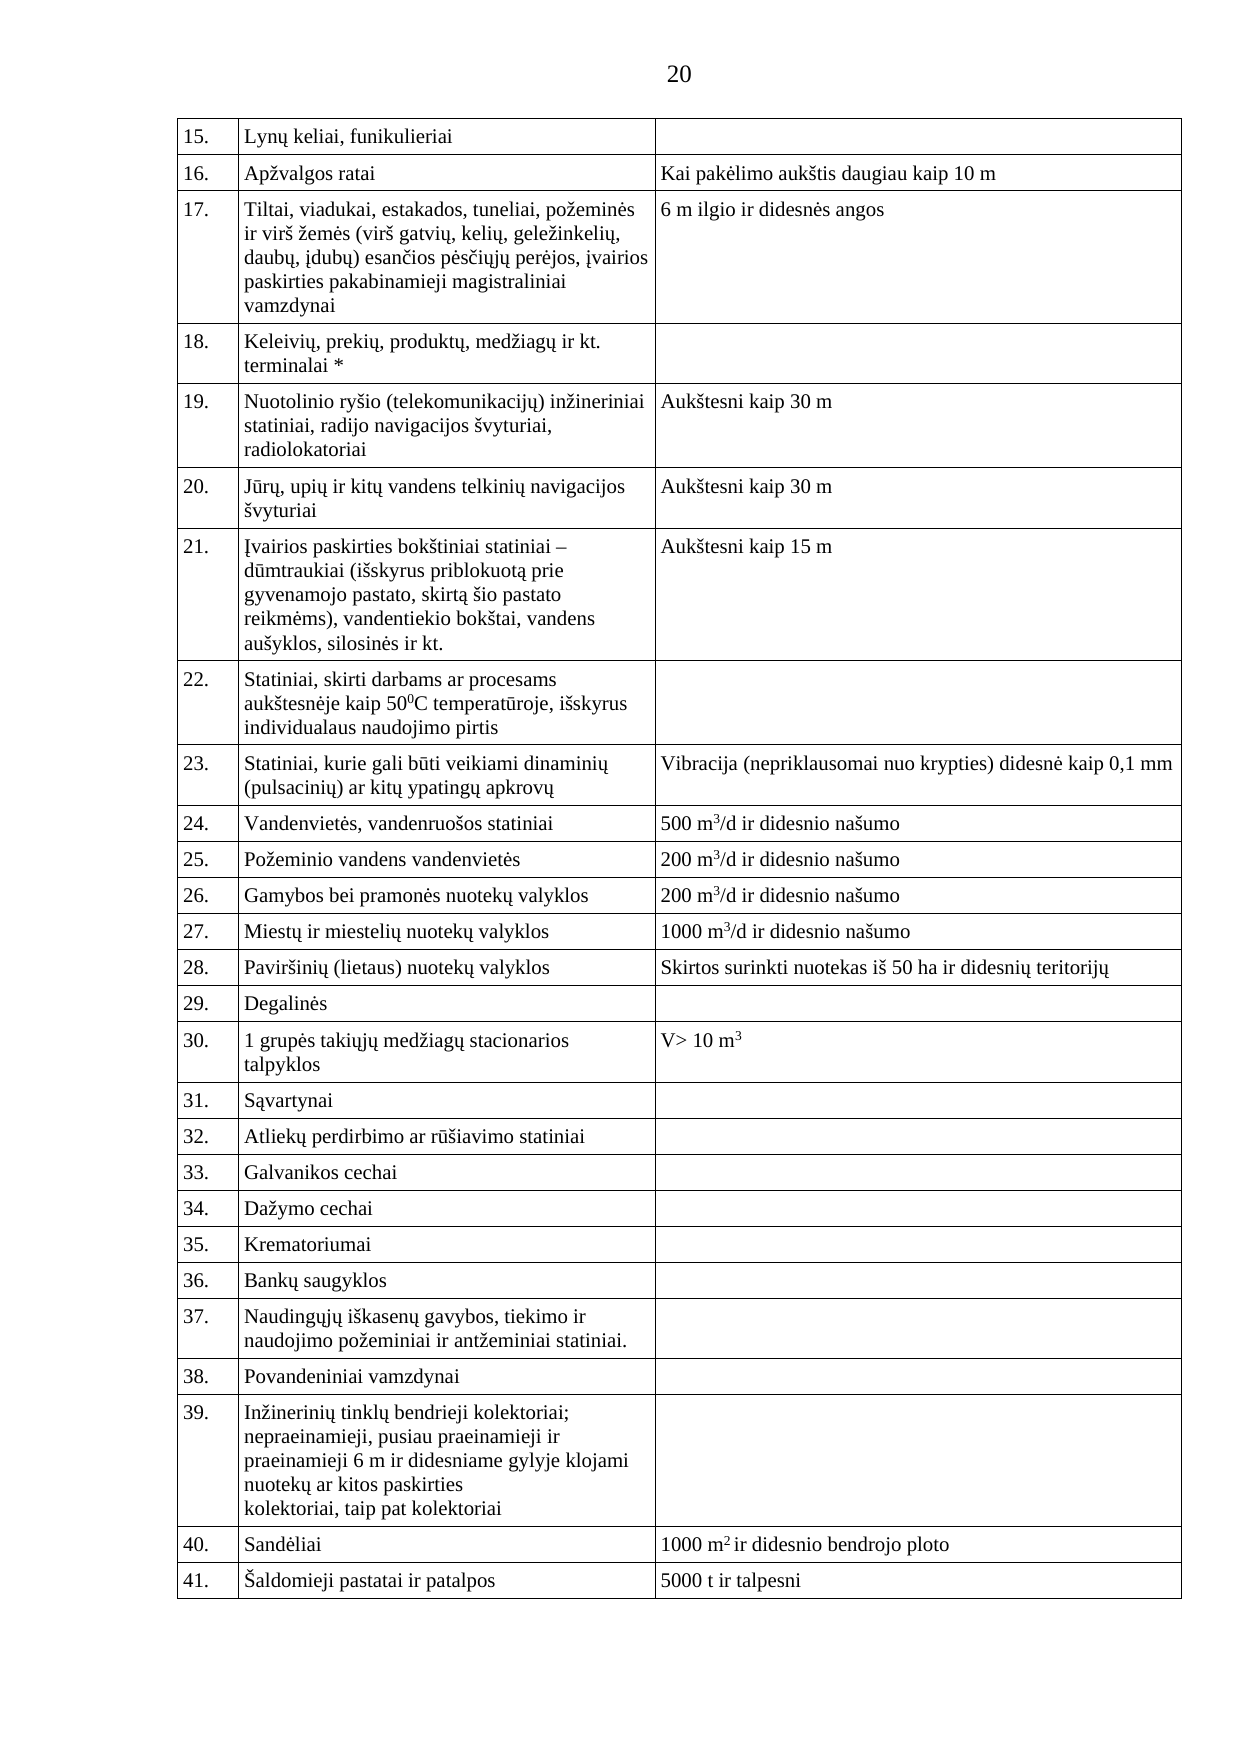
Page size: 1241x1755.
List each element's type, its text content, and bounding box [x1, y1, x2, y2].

table_cell 32. [178, 1119, 238, 1153]
table_cell [656, 986, 1181, 1021]
table_cell [656, 1227, 1181, 1262]
table_cell Krematoriumai [239, 1227, 655, 1262]
table_cell 40. [178, 1527, 238, 1562]
table_cell Paviršinių (lietaus) nuotekų valyklos [239, 950, 655, 985]
table_cell [656, 1191, 1181, 1226]
table_cell [656, 1083, 1181, 1117]
table_cell Statiniai, kurie gali būti veikiami dinaminių (pulsacinių) ar kitų ypatingų apkrovų [239, 745, 655, 804]
table_cell 38. [178, 1359, 238, 1394]
table_cell Tiltai, viadukai, estakados, tuneliai, požeminės ir virš žemės (virš gatvių, kelių, geležinkelių, daubų, įdubų) esančios pėsčiųjų perėjos, įvairios paskirties pakabinamieji magistraliniai vamzdynai [239, 191, 655, 322]
table_cell Inžinerinių tinklų bendrieji kolektoriai; nepraeinamieji, pusiau praeinamieji ir praeinamieji 6 m ir didesniame gylyje klojami nuotekų ar kitos paskirties kolektoriai, taip pat kolektoriai [239, 1395, 655, 1526]
table_cell Kai pakėlimo aukštis daugiau kaip 10 m [656, 155, 1181, 190]
table_cell 34. [178, 1191, 238, 1226]
table_cell 30. [178, 1022, 238, 1081]
table_cell V> 10 m3 [656, 1022, 1181, 1081]
table_cell Sandėliai [239, 1527, 655, 1562]
table_cell 1000 m2 ir didesnio bendrojo ploto [656, 1527, 1181, 1562]
table_cell Vandenvietės, vandenruošos statiniai [239, 806, 655, 841]
table_cell Aukštesni kaip 30 m [656, 384, 1181, 467]
table_cell 17. [178, 191, 238, 322]
table_cell Keleivių, prekių, produktų, medžiagų ir kt. terminalai * [239, 324, 655, 383]
table_cell 26. [178, 878, 238, 913]
table_cell 27. [178, 914, 238, 949]
table_cell 500 m3/d ir didesnio našumo [656, 806, 1181, 841]
table_cell 22. [178, 661, 238, 744]
table_cell 35. [178, 1227, 238, 1262]
table_cell 18. [178, 324, 238, 383]
table_cell Nuotolinio ryšio (telekomunikacijų) inžineriniai statiniai, radijo navigacijos švyturiai, radiolokatoriai [239, 384, 655, 467]
table_cell Naudingųjų iškasenų gavybos, tiekimo ir naudojimo požeminiai ir antžeminiai statiniai. [239, 1299, 655, 1358]
table_cell [656, 1155, 1181, 1189]
table_cell 21. [178, 529, 238, 660]
table_cell 31. [178, 1083, 238, 1117]
table_cell Statiniai, skirti darbams ar procesams aukštesnėje kaip 500C temperatūroje, išskyrus individualaus naudojimo pirtis [239, 661, 655, 744]
table_cell Skirtos surinkti nuotekas iš 50 ha ir didesnių teritorijų [656, 950, 1181, 985]
table_cell Aukštesni kaip 15 m [656, 529, 1181, 660]
table_cell Apžvalgos ratai [239, 155, 655, 190]
table_cell 15. [178, 119, 238, 154]
table_cell Vibracija (nepriklausomai nuo krypties) didesnė kaip 0,1 mm [656, 745, 1181, 804]
table_cell 200 m3/d ir didesnio našumo [656, 842, 1181, 877]
table_cell 1000 m3/d ir didesnio našumo [656, 914, 1181, 949]
table_cell 41. [178, 1563, 238, 1598]
table_cell [656, 1299, 1181, 1358]
table_cell 36. [178, 1263, 238, 1298]
table_cell 1 grupės takiųjų medžiagų stacionarios talpyklos [239, 1022, 655, 1081]
table_cell 28. [178, 950, 238, 985]
table_cell 200 m3/d ir didesnio našumo [656, 878, 1181, 913]
table_cell Jūrų, upių ir kitų vandens telkinių navigacijos švyturiai [239, 468, 655, 527]
table_cell 25. [178, 842, 238, 877]
table_cell Degalinės [239, 986, 655, 1021]
table_cell [656, 661, 1181, 744]
table_cell 20. [178, 468, 238, 527]
table_cell 39. [178, 1395, 238, 1526]
table_cell Galvanikos cechai [239, 1155, 655, 1189]
table_cell 33. [178, 1155, 238, 1189]
table_cell Atliekų perdirbimo ar rūšiavimo statiniai [239, 1119, 655, 1153]
table_cell 6 m ilgio ir didesnės angos [656, 191, 1181, 322]
table_cell 16. [178, 155, 238, 190]
table_cell 24. [178, 806, 238, 841]
table_cell Aukštesni kaip 30 m [656, 468, 1181, 527]
table_cell Šaldomieji pastatai ir patalpos [239, 1563, 655, 1598]
table_cell [656, 324, 1181, 383]
table_cell Dažymo cechai [239, 1191, 655, 1226]
table_cell Įvairios paskirties bokštiniai statiniai – dūmtraukiai (išskyrus priblokuotą prie gyvenamojo pastato, skirtą šio pastato reikmėms), vandentiekio bokštai, vandens aušyklos, silosinės ir kt. [239, 529, 655, 660]
table_cell Miestų ir miestelių nuotekų valyklos [239, 914, 655, 949]
table_cell [656, 1395, 1181, 1526]
table_cell [656, 1359, 1181, 1394]
table_cell 29. [178, 986, 238, 1021]
table_cell Lynų keliai, funikulieriai [239, 119, 655, 154]
table_cell [656, 119, 1181, 154]
table_cell Bankų saugyklos [239, 1263, 655, 1298]
table_cell Sąvartynai [239, 1083, 655, 1117]
table_cell 5000 t ir talpesni [656, 1563, 1181, 1598]
table_cell [656, 1263, 1181, 1298]
table_cell Povandeniniai vamzdynai [239, 1359, 655, 1394]
table_cell Požeminio vandens vandenvietės [239, 842, 655, 877]
table_cell Gamybos bei pramonės nuotekų valyklos [239, 878, 655, 913]
table_cell 19. [178, 384, 238, 467]
table_cell 23. [178, 745, 238, 804]
table_cell [656, 1119, 1181, 1153]
table_cell 37. [178, 1299, 238, 1358]
